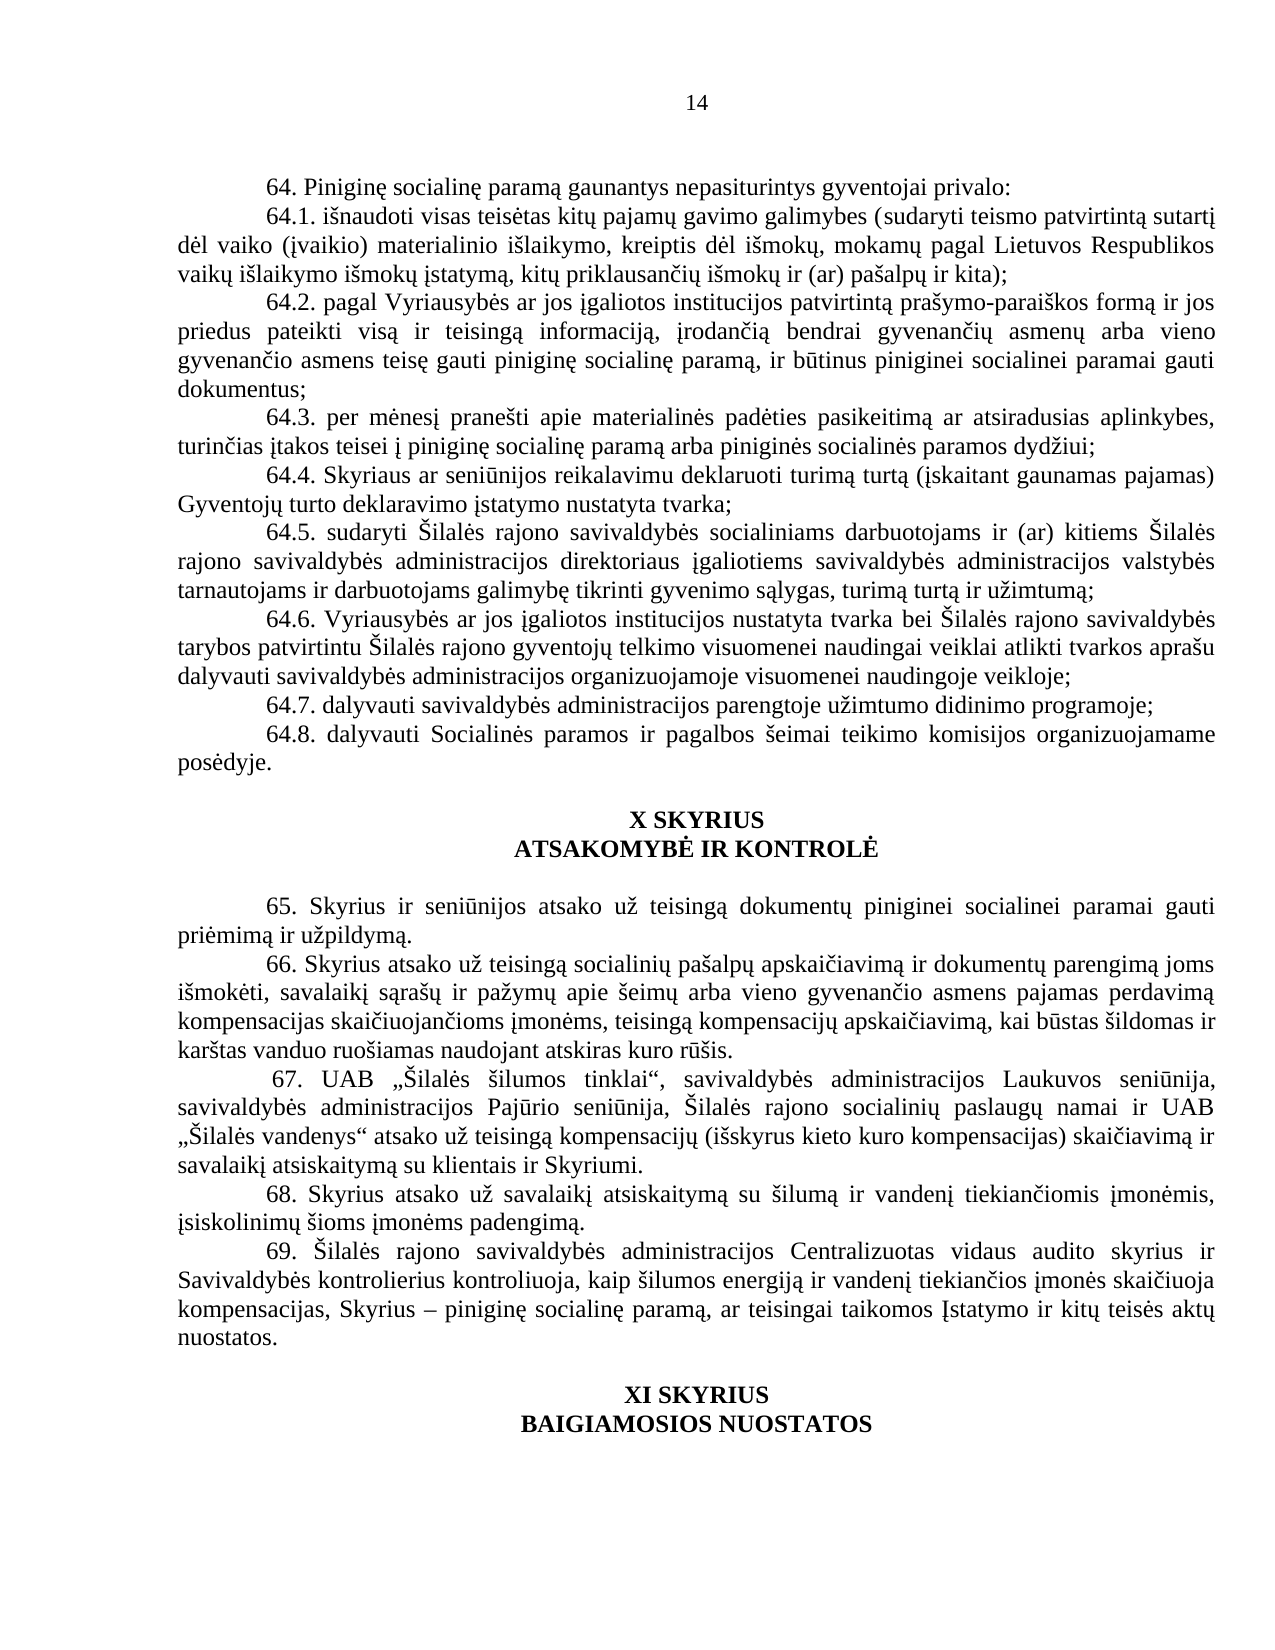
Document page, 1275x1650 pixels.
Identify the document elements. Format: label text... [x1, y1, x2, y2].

text 67. UAB „Šilalės šilumos tinklai“, savivaldybės administracijos Laukuvos seniūnija, savivaldybės administracijos Pajūrio seniūnija, Šilalės rajono socialinių paslaugų namai ir UAB „Šilalės vandenys“ atsako už teisingą kompensacijų (išskyrus kieto kuro kompensacijas) skaičiavimą ir savalaikį atsiskaitymą su klientais ir Skyriumi. [177, 1064, 1216, 1179]
text 64.6. Vyriausybės ar jos įgaliotos institucijos nustatyta tvarka bei Šilalės rajono savivaldybės tarybos patvirtintu Šilalės rajono gyventojų telkimo visuomenei naudingai veiklai atlikti tvarkos aprašu dalyvauti savivaldybės administracijos organizuojamoje visuomenei naudingoje veikloje; [177, 604, 1216, 690]
text 69. Šilalės rajono savivaldybės administracijos Centralizuotas vidaus audito skyrius ir Savivaldybės kontrolierius kontroliuoja, kaip šilumos energiją ir vandenį tiekiančios įmonės skaičiuoja kompensacijas, Skyrius – piniginę socialinę paramą, ar teisingai taikomos Įstatymo ir kitų teisės aktų nuostatos. [177, 1236, 1216, 1351]
text 64.2. pagal Vyriausybės ar jos įgaliotos institucijos patvirtintą prašymo-paraiškos formą ir jos priedus pateikti visą ir teisingą informaciją, įrodančią bendrai gyvenančių asmenų arba vieno gyvenančio asmens teisę gauti piniginę socialinę paramą, ir būtinus piniginei socialinei paramai gauti dokumentus; [177, 287, 1216, 402]
text 64.4. Skyriaus ar seniūnijos reikalavimu deklaruoti turimą turtą (įskaitant gaunamas pajamas) Gyventojų turto deklaravimo įstatymo nustatyta tvarka; [177, 460, 1216, 517]
text 64. Piniginę socialinę paramą gaunantys nepasiturintys gyventojai privalo: [177, 172, 1216, 201]
text 64.5. sudaryti Šilalės rajono savivaldybės socialiniams darbuotojams ir (ar) kitiems Šilalės rajono savivaldybės administracijos direktoriaus įgaliotiems savivaldybės administracijos valstybės tarnautojams ir darbuotojams galimybę tikrinti gyvenimo sąlygas, turimą turtą ir užimtumą; [177, 517, 1216, 604]
text 66. Skyrius atsako už teisingą socialinių pašalpų apskaičiavimą ir dokumentų parengimą joms išmokėti, savalaikį sąrašų ir pažymų apie šeimų arba vieno gyvenančio asmens pajamas perdavimą kompensacijas skaičiuojančioms įmonėms, teisingą kompensacijų apskaičiavimą, kai būstas šildomas ir karštas vanduo ruošiamas naudojant atskiras kuro rūšis. [177, 949, 1216, 1064]
text 64.3. per mėnesį pranešti apie materialinės padėties pasikeitimą ar atsiradusias aplinkybes, turinčias įtakos teisei į piniginę socialinę paramą arba piniginės socialinės paramos dydžiui; [177, 402, 1216, 460]
text 65. Skyrius ir seniūnijos atsako už teisingą dokumentų piniginei socialinei paramai gauti priėmimą ir užpildymą. [177, 891, 1216, 949]
text 68. Skyrius atsako už savalaikį atsiskaitymą su šilumą ir vandenį tiekiančiomis įmonėmis, įsiskolinimų šioms įmonėms padengimą. [177, 1179, 1216, 1236]
text ATSAKOMYBĖ IR KONTROLĖ [177, 834, 1216, 862]
text 64.1. išnaudoti visas teisėtas kitų pajamų gavimo galimybes (sudaryti teismo patvirtintą sutartį dėl vaiko (įvaikio) materialinio išlaikymo, kreiptis dėl išmokų, mokamų pagal Lietuvos Respublikos vaikų išlaikymo išmokų įstatymą, kitų priklausančių išmokų ir (ar) pašalpų ir kita); [177, 201, 1216, 287]
text X SKYRIUS [177, 805, 1216, 834]
text 64.7. dalyvauti savivaldybės administracijos parengtoje užimtumo didinimo programoje; [177, 690, 1216, 719]
text BAIGIAMOSIOS NUOSTATOS [177, 1409, 1216, 1437]
text 64.8. dalyvauti Socialinės paramos ir pagalbos šeimai teikimo komisijos organizuojamame posėdyje. [177, 719, 1216, 776]
text XI SKYRIUS [177, 1380, 1216, 1409]
